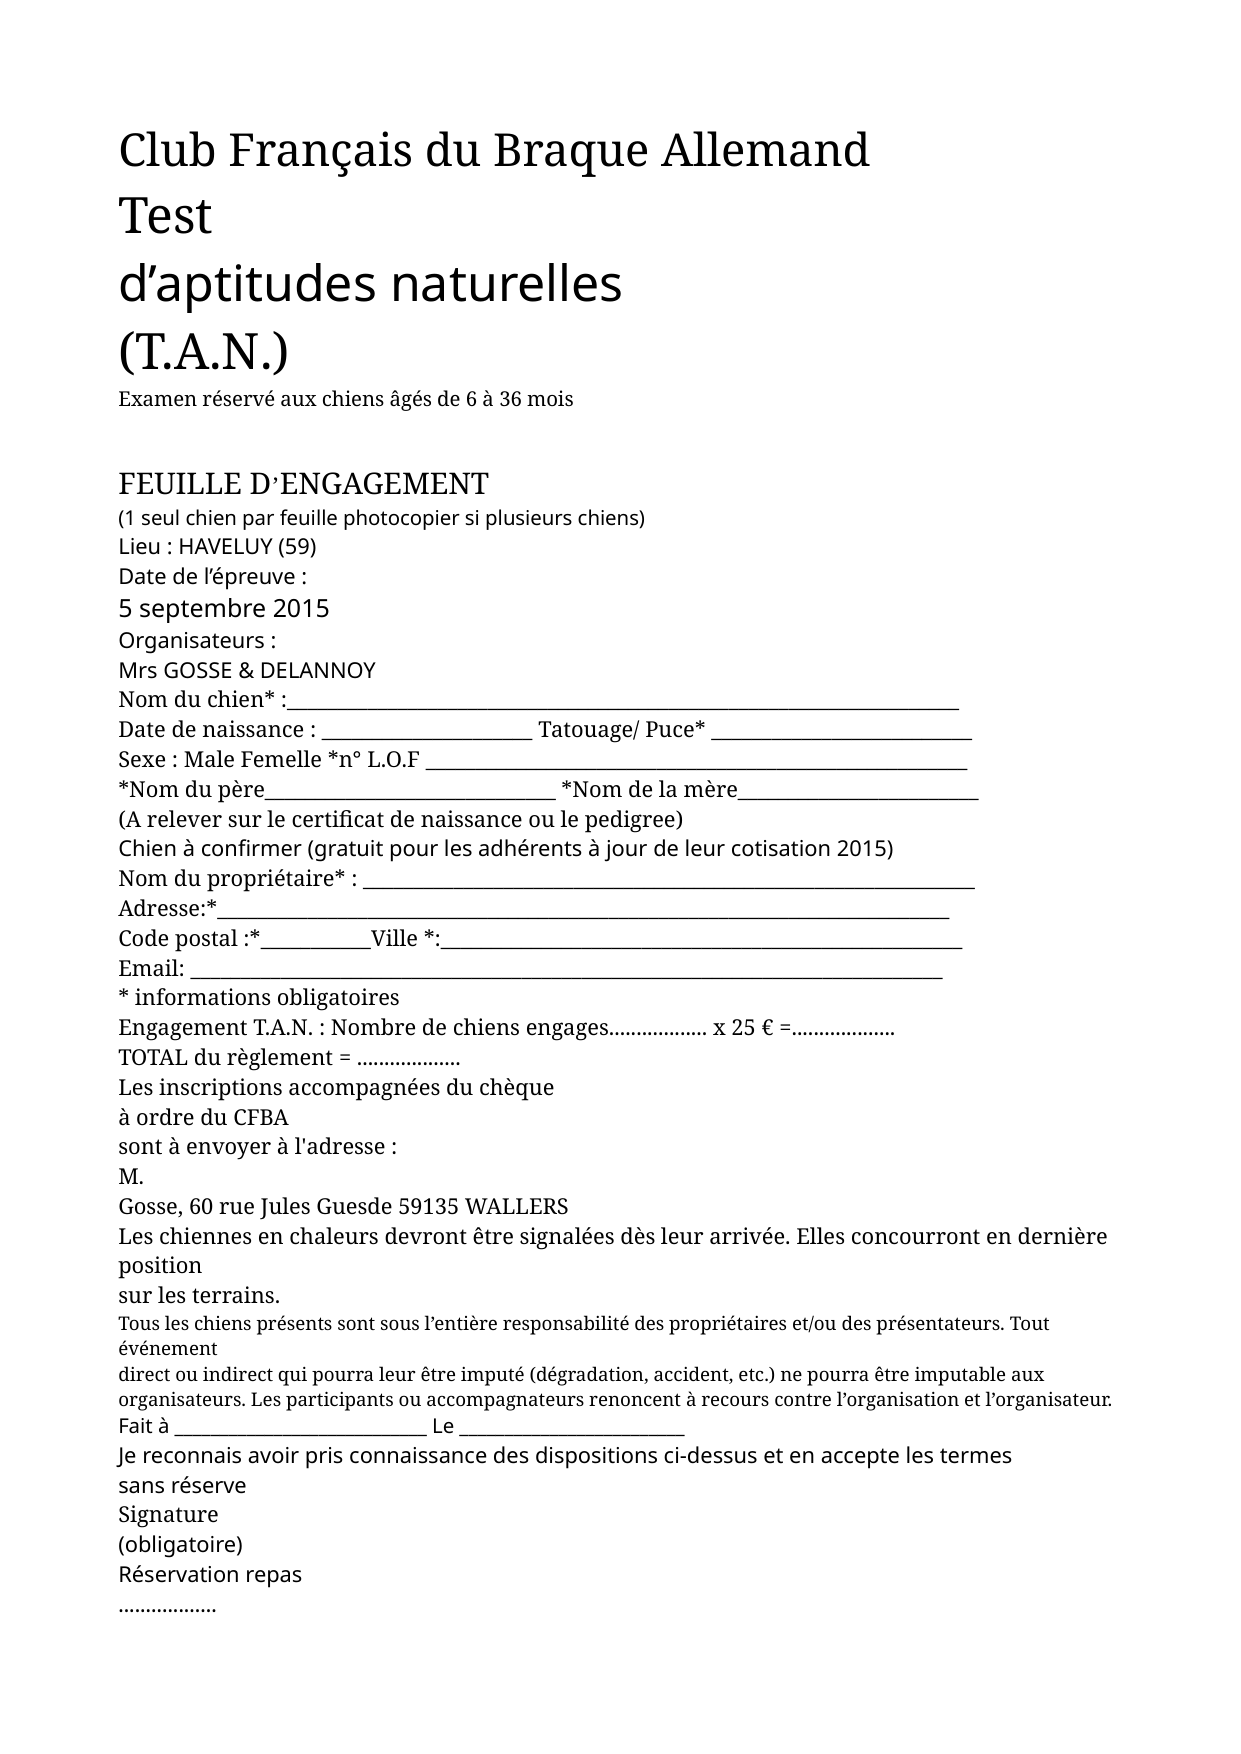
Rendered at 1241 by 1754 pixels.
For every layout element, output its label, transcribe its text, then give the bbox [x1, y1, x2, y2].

text TOTAL du règlement = ................... [118, 1042, 1122, 1072]
text organisateurs. Les participants ou accompagnateurs renoncent à recours contre l’organisation et l’organisateur. [118, 1387, 1122, 1412]
text sur les terrains. [118, 1280, 1122, 1310]
text à ordre du CFBA [118, 1101, 1122, 1131]
text Email: ___________________________________________________________________________ [118, 952, 1122, 982]
text Test [118, 180, 1122, 248]
text Les inscriptions accompagnées du chèque [118, 1072, 1122, 1101]
text Date de naissance : _____________________ Tatouage/ Puce* __________________________ [118, 714, 1122, 744]
text Nom du chien* :___________________________________________________________________ [118, 684, 1122, 714]
text Club Français du Braque Allemand [118, 118, 1122, 180]
text (T.A.N.) [118, 316, 1122, 384]
text Tous les chiens présents sont sous l’entière responsabilité des propriétaires et/ou des présentateurs. Tout événement [118, 1310, 1122, 1361]
text Organisateurs : [118, 625, 1122, 654]
text Mrs GOSSE & DELANNOY [118, 654, 1122, 684]
text Chien à confirmer (gratuit pour les adhérents à jour de leur cotisation 2015) [118, 833, 1122, 863]
text Gosse, 60 rue Jules Guesde 59135 WALLERS [118, 1191, 1122, 1221]
text Les chiennes en chaleurs devront être signalées dès leur arrivée. Elles concourront en dernière position [118, 1221, 1122, 1280]
text 5 septembre 2015 [118, 591, 1122, 625]
text Réservation repas [118, 1559, 1122, 1589]
text d’aptitudes naturelles [118, 248, 1122, 316]
text FEUILLE D’ENGAGEMENT [118, 463, 1122, 503]
text direct ou indirect qui pourra leur être imputé (dégradation, accident, etc.) ne pourra être imputable aux [118, 1361, 1122, 1387]
text * informations obligatoires [118, 982, 1122, 1012]
text Engagement T.A.N. : Nombre de chiens engages.................. x 25 € =................... [118, 1012, 1122, 1042]
text Lieu : HAVELUY (59) [118, 531, 1122, 561]
text Je reconnais avoir pris connaissance des dispositions ci-dessus et en accepte les termes [118, 1440, 1122, 1469]
text Code postal :*___________Ville *:____________________________________________________ [118, 923, 1122, 952]
text .................. [118, 1589, 1122, 1618]
text (1 seul chien par feuille photocopier si plusieurs chiens) [118, 503, 1122, 531]
text Signature [118, 1499, 1122, 1529]
text sont à envoyer à l'adresse : [118, 1131, 1122, 1161]
text Date de l’épreuve : [118, 561, 1122, 591]
text M. [118, 1161, 1122, 1191]
text Examen réservé aux chiens âgés de 6 à 36 mois [118, 384, 1122, 412]
text Adresse:*_________________________________________________________________________ [118, 893, 1122, 923]
text Nom du propriétaire* : _____________________________________________________________ [118, 863, 1122, 893]
text sans réserve [118, 1469, 1122, 1499]
text *Nom du père_____________________________ *Nom de la mère________________________ [118, 774, 1122, 803]
text (obligatoire) [118, 1529, 1122, 1559]
text Sexe : Male Femelle *n° L.O.F ______________________________________________________ [118, 744, 1122, 774]
text (A relever sur le certificat de naissance ou le pedigree) [118, 803, 1122, 833]
text Fait à ____________________________ Le _________________________ [118, 1412, 1122, 1440]
